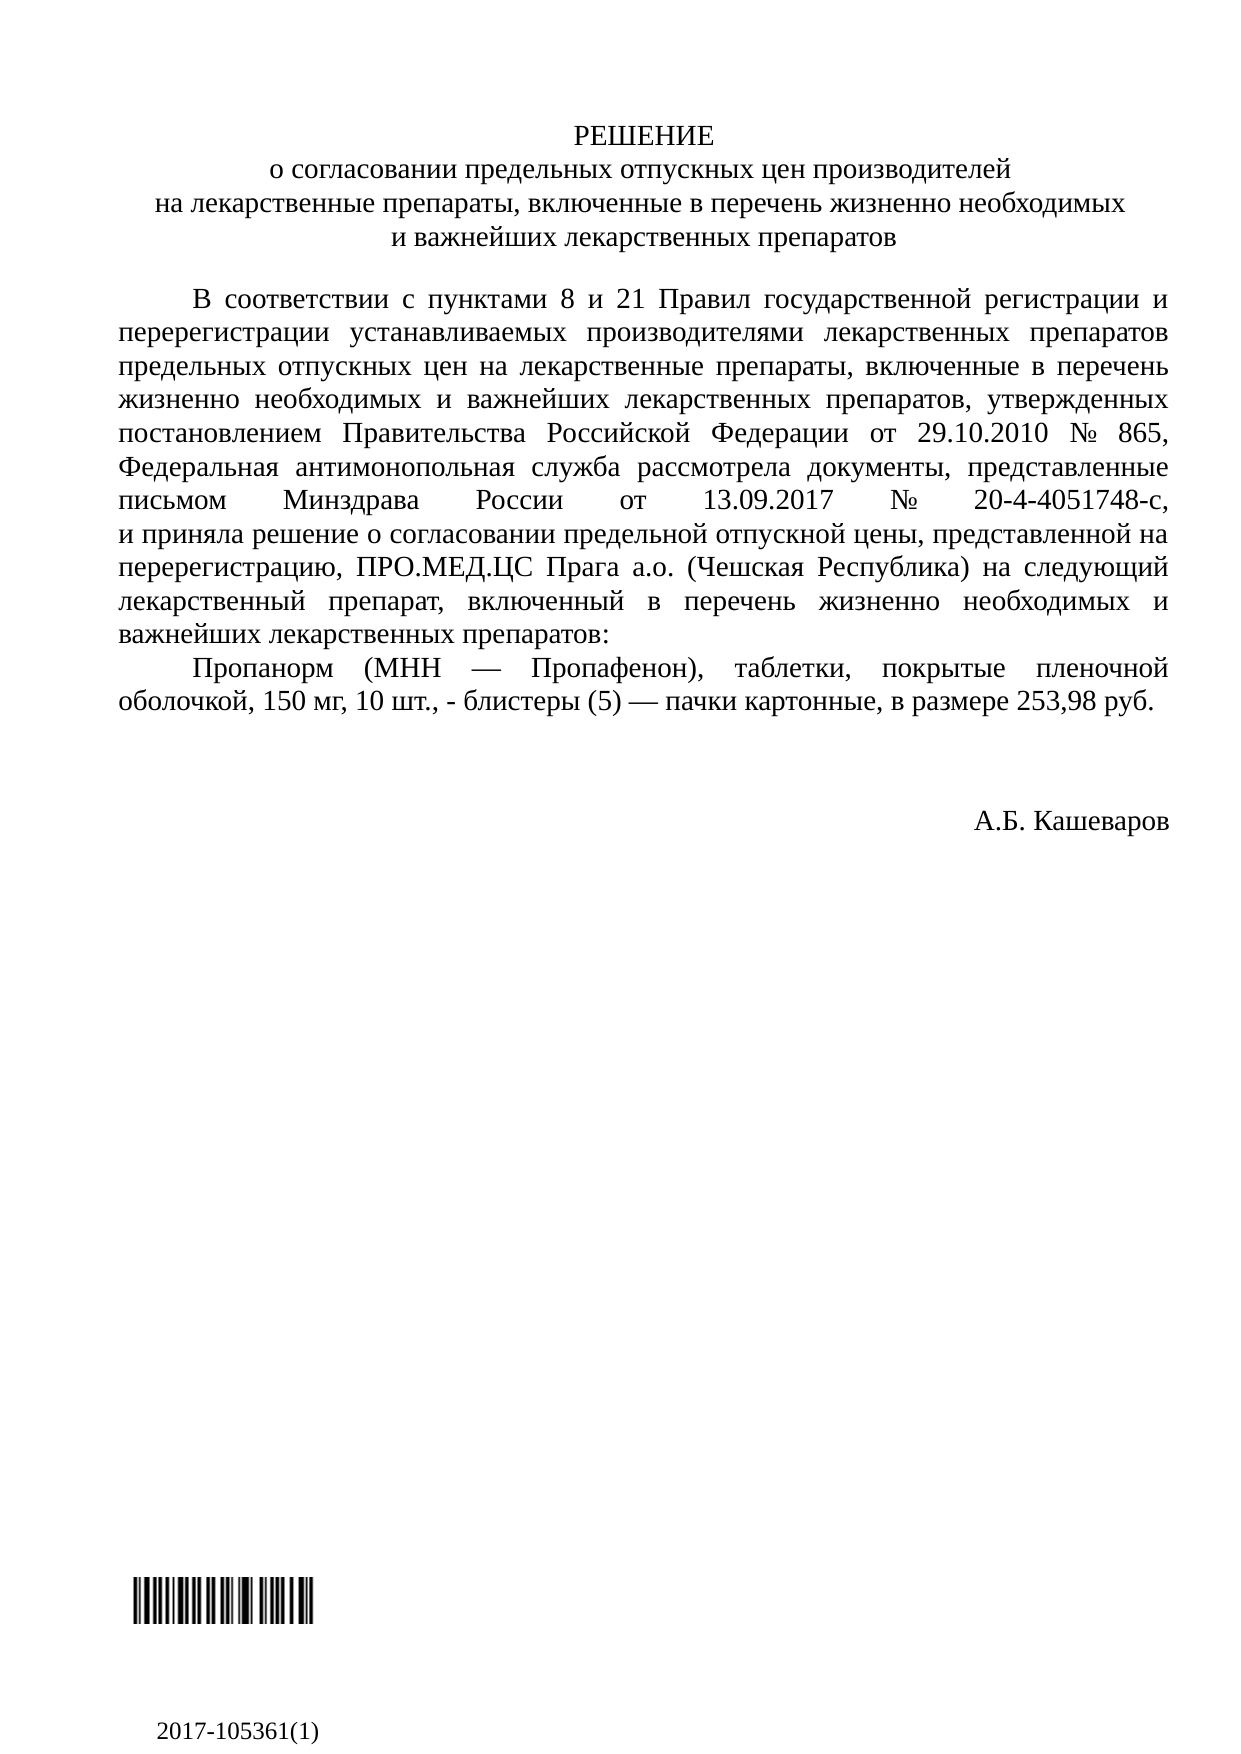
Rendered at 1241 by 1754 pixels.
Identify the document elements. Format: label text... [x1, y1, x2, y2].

text и важнейших лекарственных препаратов [118, 219, 1170, 252]
text на лекарственные препараты, включенные в перечень жизненно необходимых [118, 185, 1170, 219]
text В соответствии с пунктами 8 и 21 Правил государственной регистрации и перерегистрации устанавливаемых производителями лекарственных препаратов предельных отпускных цен на лекарственные препараты, включенные в перечень жизненно необходимых и важнейших лекарственных препаратов, утвержденных постановлением Правительства Российской Федерации от 29.10.2010 № 865, Федеральная антимонопольная служба рассмотрела документы, представленные письмом Минздрава России от 13.09.2017 № 20-4-4051748-с, и приняла решение о согласовании предельной отпускной цены, представленной на перерегистрацию, ПРО.МЕД.ЦС Прага а.о. (Чешская Республика) на следующий лекарственный препарат, включенный в перечень жизненно необходимых и важнейших лекарственных препаратов: [118, 281, 1170, 650]
picture [118, 1577, 331, 1624]
text А.Б. Кашеваров [927, 803, 1170, 837]
text Пропанорм (МНН — Пропафенон), таблетки, покрытые пленочной оболочкой, 150 мг, 10 шт., - блистеры (5) — пачки картонные, в размере 253,98 руб. [118, 650, 1170, 717]
text о согласовании предельных отпускных цен производителей [118, 152, 1170, 185]
text РЕШЕНИЕ [118, 118, 1170, 152]
